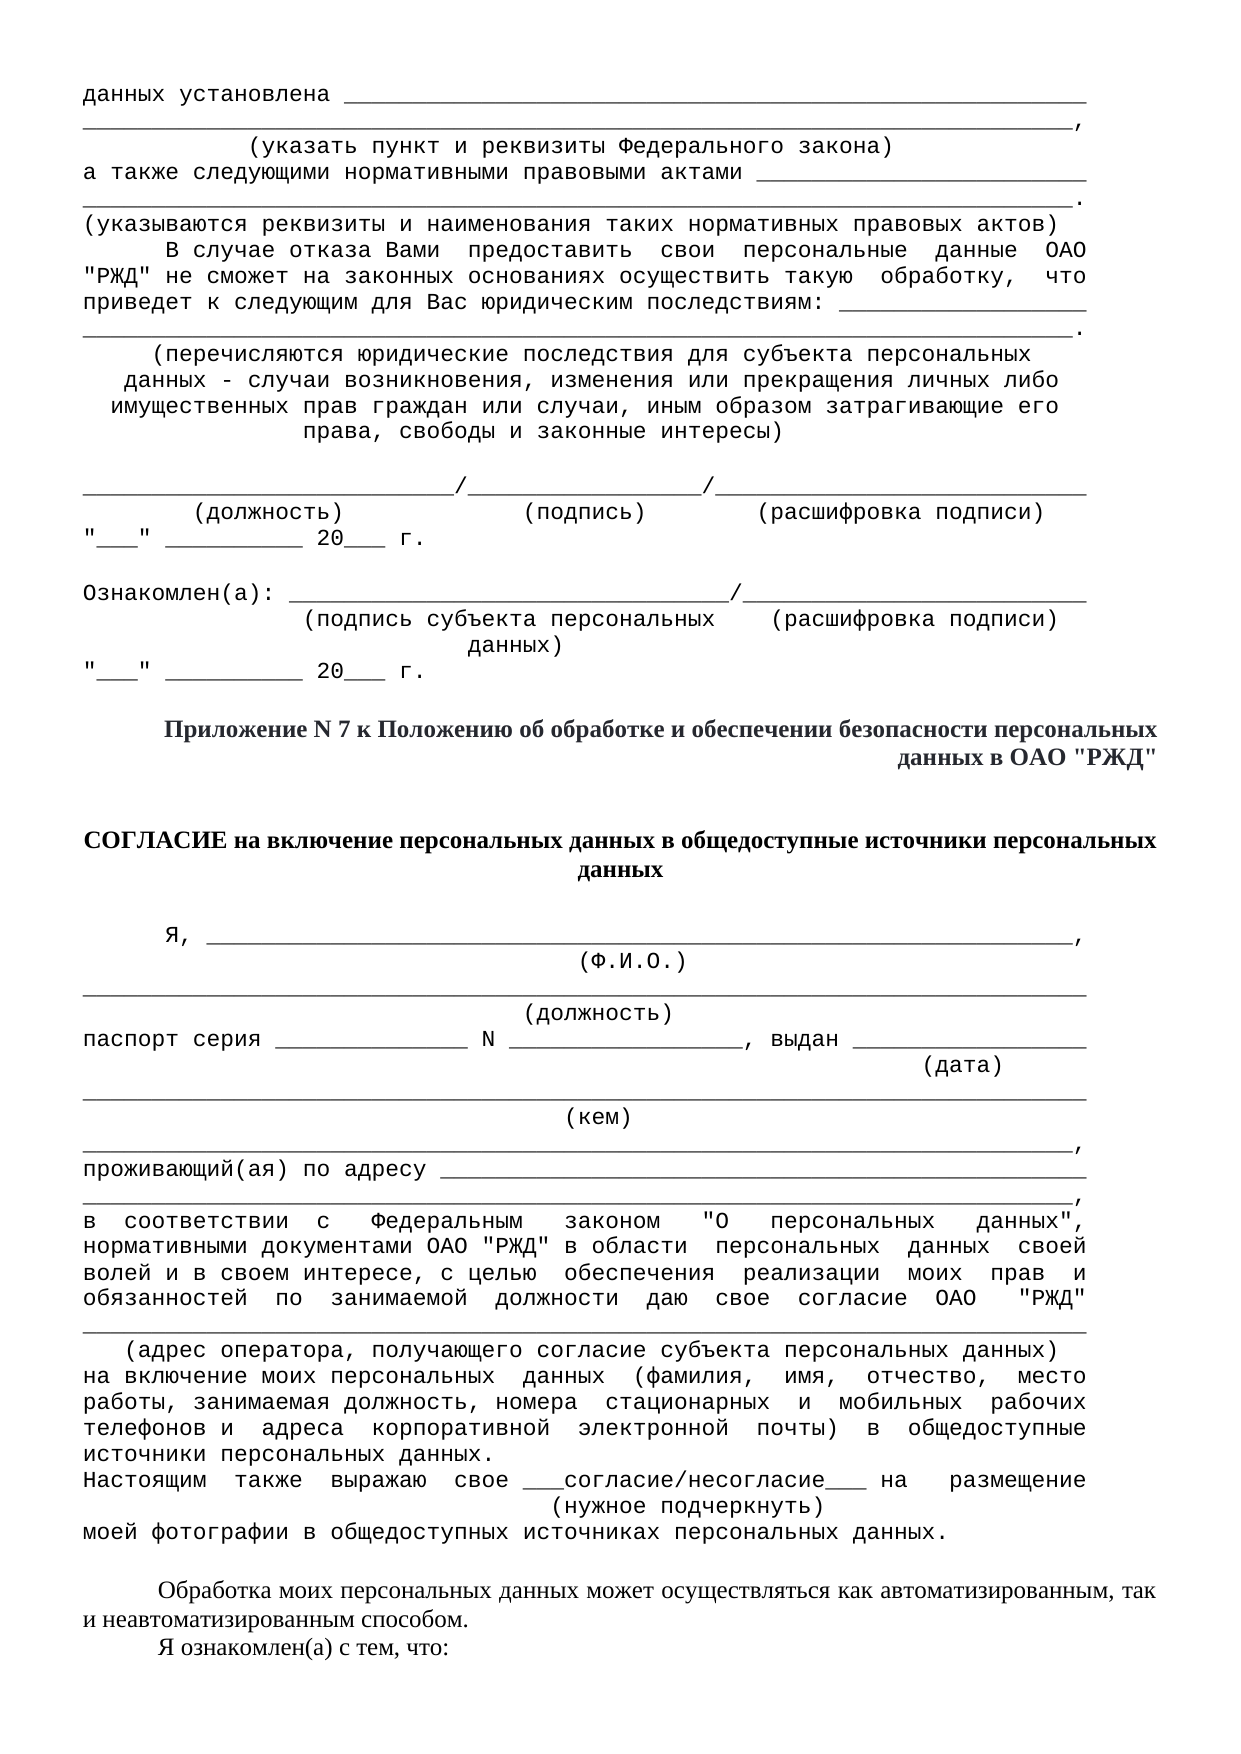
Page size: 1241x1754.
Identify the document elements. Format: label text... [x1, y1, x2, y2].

text _________________________________________________________________________ [83, 976, 1157, 1001]
text (перечисляются юридические последствия для субъекта персональных [83, 342, 1157, 368]
text ________________________________________________________________________, [83, 109, 1157, 134]
text данных) [83, 633, 1157, 659]
text Приложение N 7 к Положению об обработке и обеспечении безопасности персональных данных в ОАО "РЖД" [83, 714, 1157, 771]
text на включение моих персональных данных (фамилия, имя, отчество, место [83, 1364, 1157, 1391]
text (кем) [83, 1105, 1157, 1131]
text проживающий(ая) по адресу _______________________________________________ [83, 1157, 1157, 1183]
text приведет к следующим для Вас юридическим последствиям: __________________ [83, 290, 1157, 316]
text ________________________________________________________________________, [83, 1131, 1157, 1157]
text волей и в своем интересе, с целью обеспечения реализации моих прав и [83, 1261, 1157, 1287]
text ________________________________________________________________________, [83, 1183, 1157, 1209]
text (адрес оператора, получающего согласие субъекта персональных данных) [83, 1339, 1157, 1364]
text ________________________________________________________________________. [83, 316, 1157, 342]
text "___" __________ 20___ г. [83, 526, 1157, 552]
text Обработка моих персональных данных может осуществляться как автоматизированным, так и неавтоматизированным способом. [83, 1575, 1157, 1632]
text Я, _______________________________________________________________, [83, 924, 1157, 949]
text "РЖД" не сможет на законных основаниях осуществить такую обработку, что [83, 264, 1157, 290]
text (должность) [83, 1001, 1157, 1027]
text (указываются реквизиты и наименования таких нормативных правовых актов) [83, 212, 1157, 238]
text (дата) [83, 1053, 1157, 1079]
text источники персональных данных. [83, 1442, 1157, 1468]
text данных - случаи возникновения, изменения или прекращения личных либо [83, 368, 1157, 394]
text работы, занимаемая должность, номера стационарных и мобильных рабочих [83, 1391, 1157, 1416]
text (подпись субъекта персональных (расшифровка подписи) [83, 607, 1157, 633]
text данных установлена ______________________________________________________ [83, 83, 1157, 109]
text _________________________________________________________________________ [83, 1313, 1157, 1339]
text ________________________________________________________________________. [83, 186, 1157, 212]
text Настоящим также выражаю свое ___согласие/несогласие___ на размещение [83, 1468, 1157, 1494]
text (Ф.И.О.) [83, 949, 1157, 976]
text Ознакомлен(а): ________________________________/_________________________ [83, 581, 1157, 607]
text обязанностей по занимаемой должности даю свое согласие ОАО "РЖД" [83, 1287, 1157, 1313]
text имущественных прав граждан или случаи, иным образом затрагивающие его [83, 394, 1157, 420]
text ___________________________/_________________/___________________________ [83, 474, 1157, 501]
subtitle СОГЛАСИЕ на включение персональных данных в общедоступные источники персональных данных [83, 825, 1157, 882]
text моей фотографии в общедоступных источниках персональных данных. [83, 1520, 1157, 1546]
text _________________________________________________________________________ [83, 1079, 1157, 1105]
text права, свободы и законные интересы) [83, 420, 1157, 446]
text (указать пункт и реквизиты Федерального закона) [83, 134, 1157, 161]
text телефонов и адреса корпоративной электронной почты) в общедоступные [83, 1416, 1157, 1442]
text а также следующими нормативными правовыми актами ________________________ [83, 161, 1157, 186]
text "___" __________ 20___ г. [83, 659, 1157, 685]
text Я ознакомлен(а) с тем, что: [83, 1632, 1157, 1661]
text нормативными документами ОАО "РЖД" в области персональных данных своей [83, 1235, 1157, 1261]
text (нужное подчеркнуть) [83, 1494, 1157, 1520]
text (должность) (подпись) (расшифровка подписи) [83, 501, 1157, 526]
text В случае отказа Вами предоставить свои персональные данные ОАО [83, 238, 1157, 264]
text паспорт серия ______________ N _________________, выдан _________________ [83, 1027, 1157, 1053]
text в соответствии с Федеральным законом "О персональных данных", [83, 1209, 1157, 1235]
